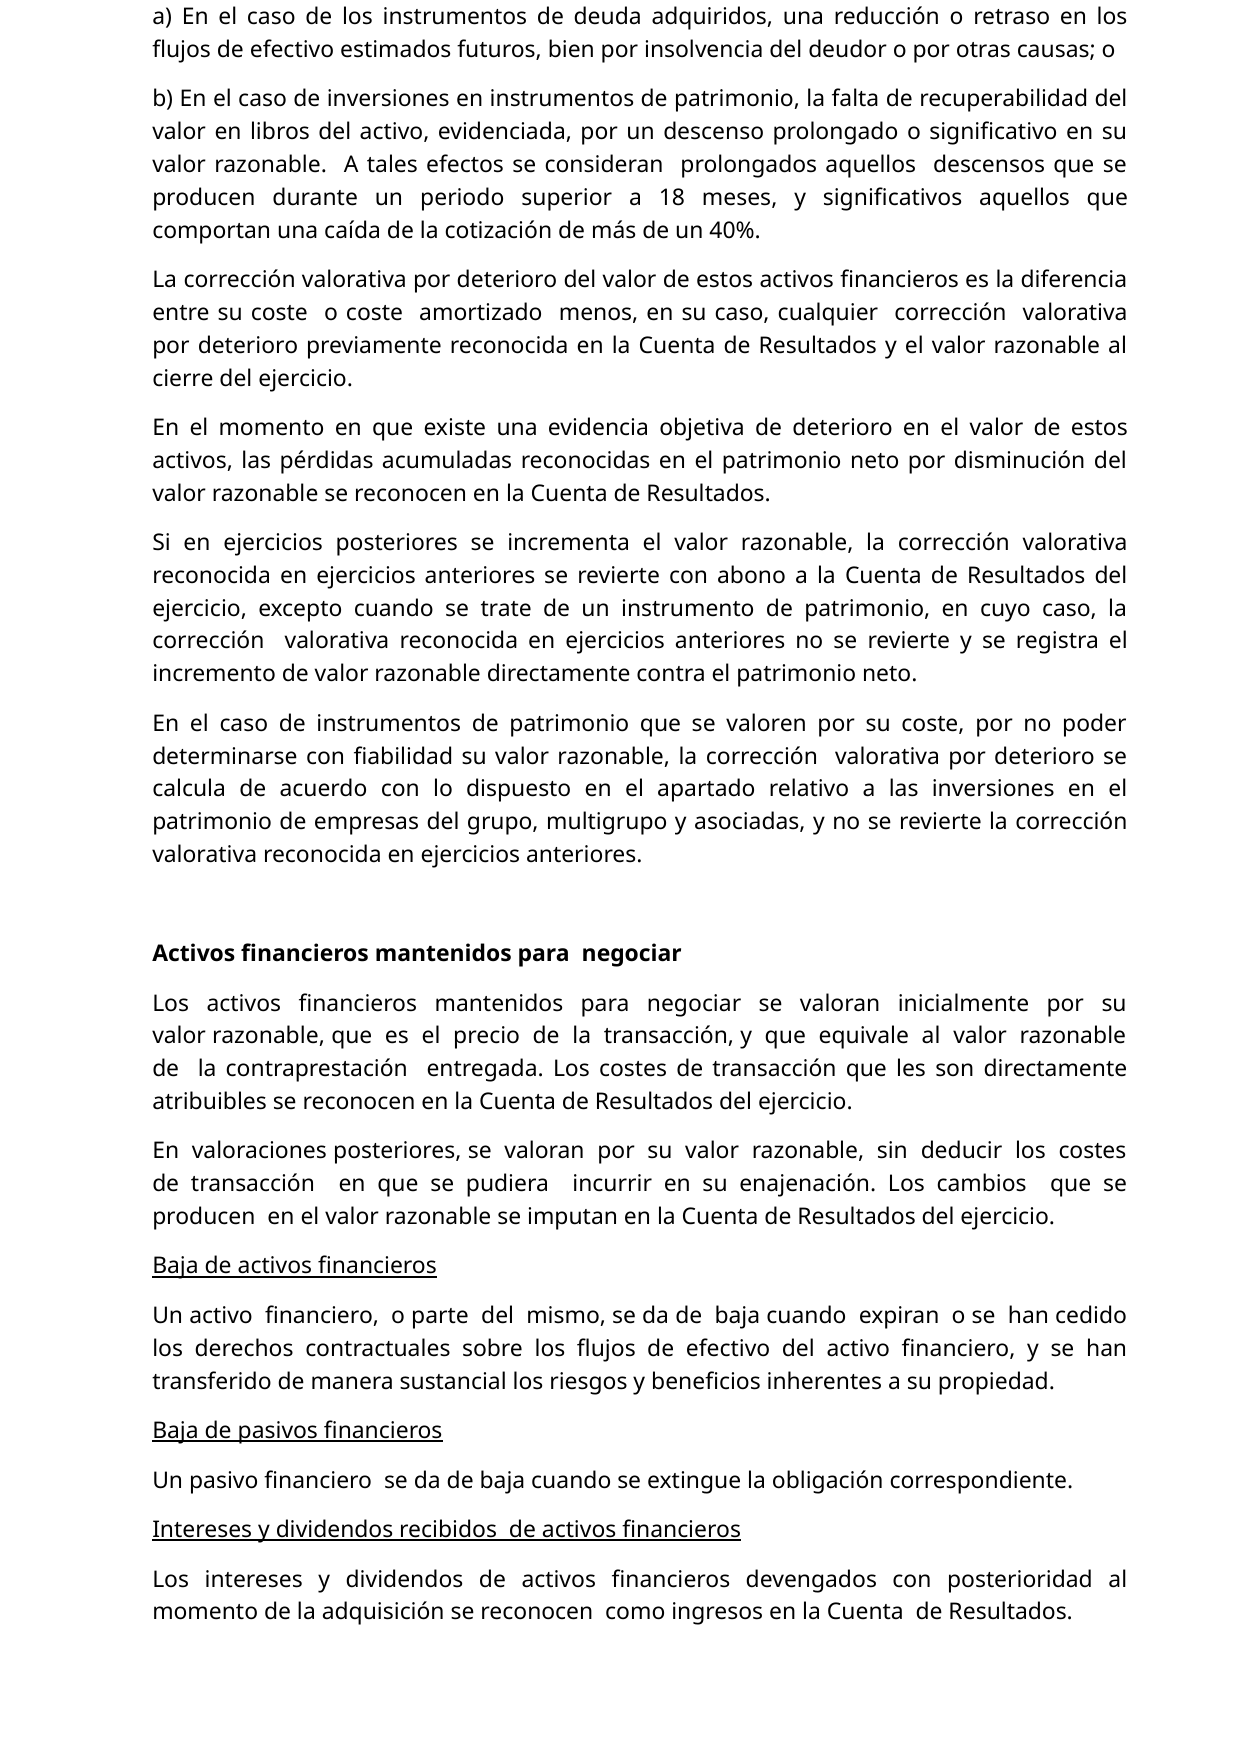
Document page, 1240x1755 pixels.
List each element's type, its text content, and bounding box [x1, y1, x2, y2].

text Si en ejercicios posteriores se incrementa el valor razonable, la corrección valorativa reconocida en ejercicios anteriores se revierte con abono a la Cuenta de Resultados del ejercicio, excepto cuando se trate de un instrumento de patrimonio, en cuyo caso, la corrección valorativa reconocida en ejercicios anteriores no se revierte y se registra el incremento de valor razonable directamente contra el patrimonio neto. [152, 526, 1129, 688]
text Baja de pasivos financieros [152, 1414, 1129, 1445]
text Activos financieros mantenidos para negociar [152, 937, 1129, 968]
text En valoraciones posteriores, se valoran por su valor razonable, sin deducir los costes de transacción en que se pudiera incurrir en su enajenación. Los cambios que se producen en el valor razonable se imputan en la Cuenta de Resultados del ejercicio. [152, 1134, 1129, 1231]
text b) En el caso de inversiones en instrumentos de patrimonio, la falta de recuperabilidad del valor en libros del activo, evidenciada, por un descenso prolongado o significativo en su valor razonable. A tales efectos se consideran prolongados aquellos descensos que se producen durante un periodo superior a 18 meses, y significativos aquellos que comportan una caída de la cotización de más de un 40%. [152, 82, 1129, 245]
text Un activo financiero, o parte del mismo, se da de baja cuando expiran o se han cedido los derechos contractuales sobre los flujos de efectivo del activo financiero, y se han transferido de manera sustancial los riesgos y beneficios inherentes a su propiedad. [152, 1299, 1129, 1396]
text Los activos financieros mantenidos para negociar se valoran inicialmente por su valor razonable, que es el precio de la transacción, y que equivale al valor razonable de la contraprestación entregada. Los costes de transacción que les son directamente atribuibles se reconocen en la Cuenta de Resultados del ejercicio. [152, 986, 1129, 1116]
text En el momento en que existe una evidencia objetiva de deterioro en el valor de estos activos, las pérdidas acumuladas reconocidas en el patrimonio neto por disminución del valor razonable se reconocen en la Cuenta de Resultados. [152, 411, 1129, 508]
text Los intereses y dividendos de activos financieros devengados con posterioridad al momento de la adquisición se reconocen como ingresos en la Cuenta de Resultados. [152, 1562, 1129, 1627]
text Un pasivo financiero se da de baja cuando se extingue la obligación correspondiente. [152, 1463, 1129, 1495]
text a) En el caso de los instrumentos de deuda adquiridos, una reducción o retraso en los flujos de efectivo estimados futuros, bien por insolvencia del deudor o por otras causas; o [152, 0, 1129, 64]
text Baja de activos financieros [152, 1249, 1129, 1281]
text Intereses y dividendos recibidos de activos financieros [152, 1513, 1129, 1544]
text La corrección valorativa por deterioro del valor de estos activos financieros es la diferencia entre su coste o coste amortizado menos, en su caso, cualquier corrección valorativa por deterioro previamente reconocida en la Cuenta de Resultados y el valor razonable al cierre del ejercicio. [152, 263, 1129, 393]
text En el caso de instrumentos de patrimonio que se valoren por su coste, por no poder determinarse con fiabilidad su valor razonable, la corrección valorativa por deterioro se calcula de acuerdo con lo dispuesto en el apartado relativo a las inversiones en el patrimonio de empresas del grupo, multigrupo y asociadas, y no se revierte la corrección valorativa reconocida en ejercicios anteriores. [152, 707, 1129, 869]
